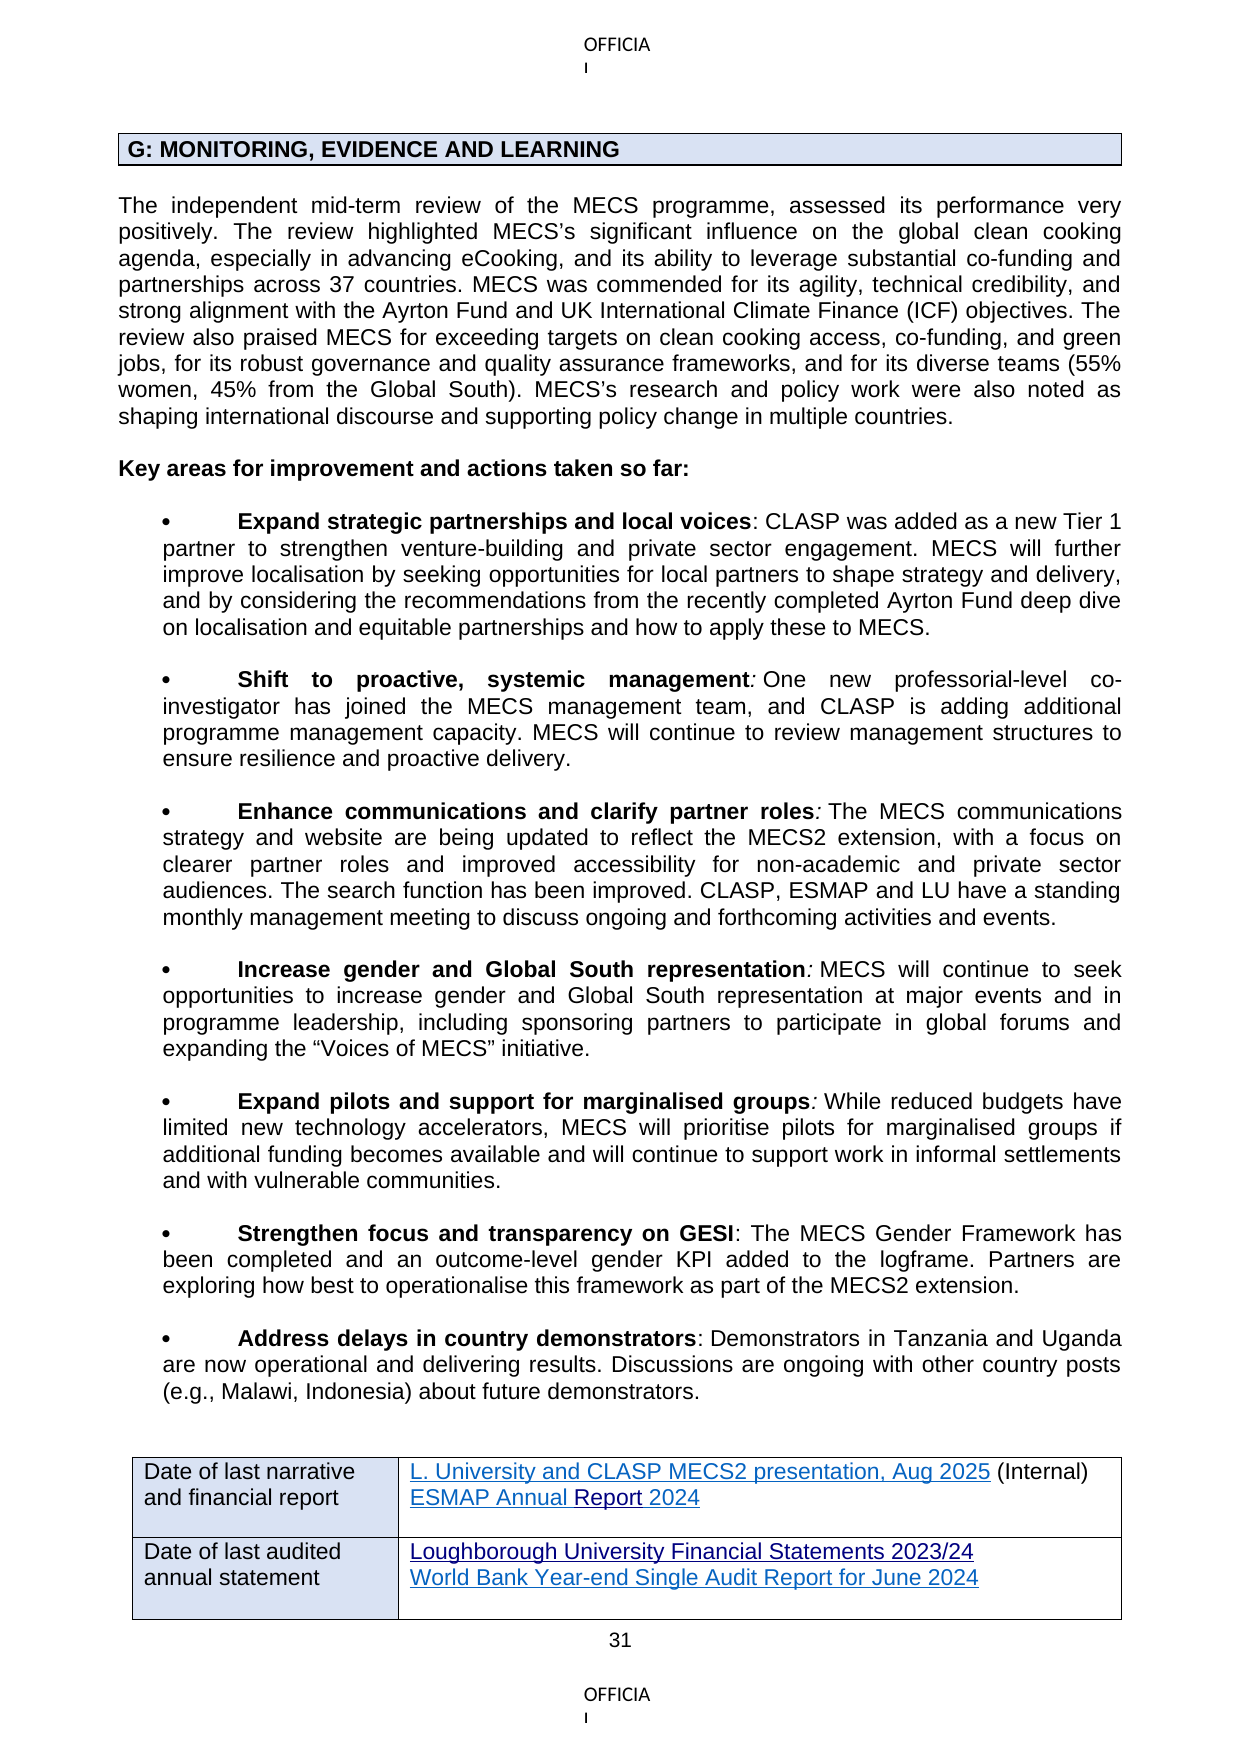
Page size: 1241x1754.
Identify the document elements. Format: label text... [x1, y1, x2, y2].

text Key areas for improvement and actions taken so far: [118, 455, 1122, 482]
list Expand pilots and support for marginalised groups: While reduced budgets have limited new technology accelerators, MECS will prioritise pilots for marginalised groups if additional funding becomes available and will continue to support work in informal settlements and with vulnerable communities. [162, 1088, 1122, 1193]
list Expand strategic partnerships and local voices: CLASP was added as a new Tier 1 partner to strengthen venture-building and private sector engagement. MECS will further improve localisation by seeking opportunities for local partners to shape strategy and delivery, and by considering the recommendations from the recently completed Ayrton Fund deep dive on localisation and equitable partnerships and how to apply these to MECS. [162, 508, 1122, 640]
table_cell Date of last audited annual statement [133, 1538, 398, 1619]
table_header Date of last narrative and financial report [133, 1458, 398, 1537]
list Shift to proactive, systemic management: One new professorial-level co-investigator has joined the MECS management team, and CLASP is adding additional programme management capacity. MECS will continue to review management structures to ensure resilience and proactive delivery. [162, 666, 1122, 772]
table_cell Loughborough University Financial Statements 2023/24 World Bank Year-end Single Audit Report for June 2024 [399, 1538, 1121, 1619]
list Increase gender and Global South representation: MECS will continue to seek opportunities to increase gender and Global South representation at major events and in programme leadership, including sponsoring partners to participate in global forums and expanding the “Voices of MECS” initiative. [162, 956, 1122, 1062]
text G: MONITORING, EVIDENCE AND LEARNING [119, 134, 1121, 164]
table_header L. University and CLASP MECS2 presentation, Aug 2025 (Internal) ESMAP Annual Report 2024 [399, 1458, 1121, 1537]
text The independent mid-term review of the MECS programme, assessed its performance very positively. The review highlighted MECS’s significant influence on the global clean cooking agenda, especially in advancing eCooking, and its ability to leverage substantial co-funding and partnerships across 37 countries. MECS was commended for its agility, technical credibility, and strong alignment with the Ayrton Fund and UK International Climate Finance (ICF) objectives. The review also praised MECS for exceeding targets on clean cooking access, co-funding, and green jobs, for its robust governance and quality assurance frameworks, and for its diverse teams (55% women, 45% from the Global South). MECS’s research and policy work were also noted as shaping international discourse and supporting policy change in multiple countries. [118, 192, 1122, 429]
list Strengthen focus and transparency on GESI: The MECS Gender Framework has been completed and an outcome-level gender KPI added to the logframe. Partners are exploring how best to operationalise this framework as part of the MECS2 extension. [162, 1220, 1122, 1299]
list Address delays in country demonstrators: Demonstrators in Tanzania and Uganda are now operational and delivering results. Discussions are ongoing with other country posts (e.g., Malawi, Indonesia) about future demonstrators. [162, 1325, 1122, 1404]
list Enhance communications and clarify partner roles: The MECS communications strategy and website are being updated to reflect the MECS2 extension, with a focus on clearer partner roles and improved accessibility for non-academic and private sector audiences. The search function has been improved. CLASP, ESMAP and LU have a standing monthly management meeting to discuss ongoing and forthcoming activities and events. [162, 798, 1122, 930]
